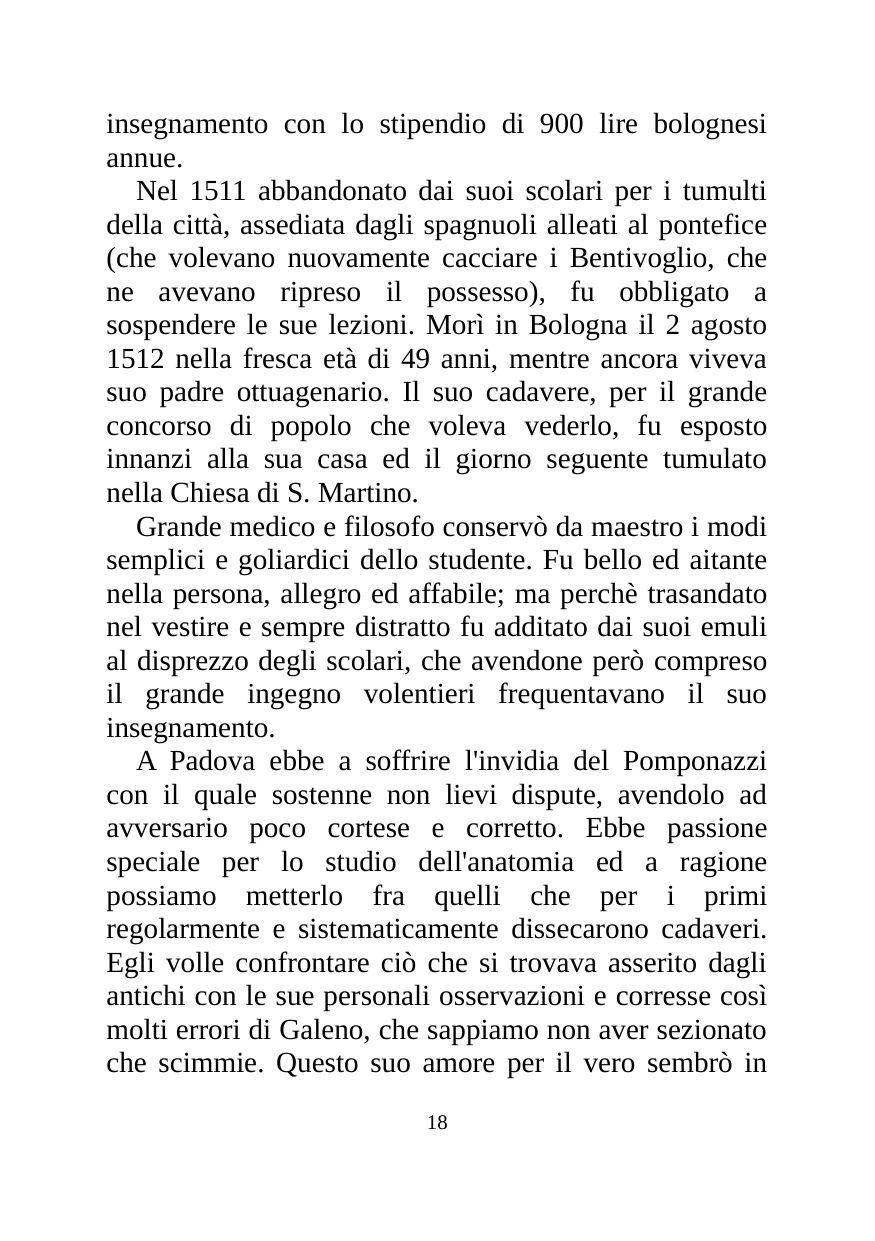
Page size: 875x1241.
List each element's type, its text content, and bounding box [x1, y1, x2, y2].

text insegnamento con lo stipendio di 900 lire bolognesi annue. [106, 106, 768, 173]
text Nel 1511 abbandonato dai suoi scolari per i tumulti della città, assediata dagli spagnuoli alleati al pontefice (che volevano nuovamente cacciare i Bentivoglio, che ne avevano ripreso il possesso), fu obbligato a sospendere le sue lezioni. Morì in Bologna il 2 agosto 1512 nella fresca età di 49 anni, mentre ancora viveva suo padre ottuagenario. Il suo cadavere, per il grande concorso di popolo che voleva vederlo, fu esposto innanzi alla sua casa ed il giorno seguente tumulato nella Chiesa di S. Martino. [106, 173, 768, 509]
text Grande medico e filosofo conservò da maestro i modi semplici e goliardici dello studente. Fu bello ed aitante nella persona, allegro ed affabile; ma perchè trasandato nel vestire e sempre distratto fu additato dai suoi emuli al disprezzo degli scolari, che avendone però compreso il grande ingegno volentieri frequentavano il suo insegnamento. [106, 509, 768, 743]
text A Padova ebbe a soffrire l'invidia del Pomponazzi con il quale sostenne non lievi dispute, avendolo ad avversario poco cortese e corretto. Ebbe passione speciale per lo studio dell'anatomia ed a ragione possiamo metterlo fra quelli che per i primi regolarmente e sistematicamente dissecarono cadaveri. Egli volle confrontare ciò che si trovava asserito dagli antichi con le sue personali osservazioni e corresse così molti errori di Galeno, che sappiamo non aver sezionato che scimmie. Questo suo amore per il vero sembrò in [106, 743, 768, 1079]
